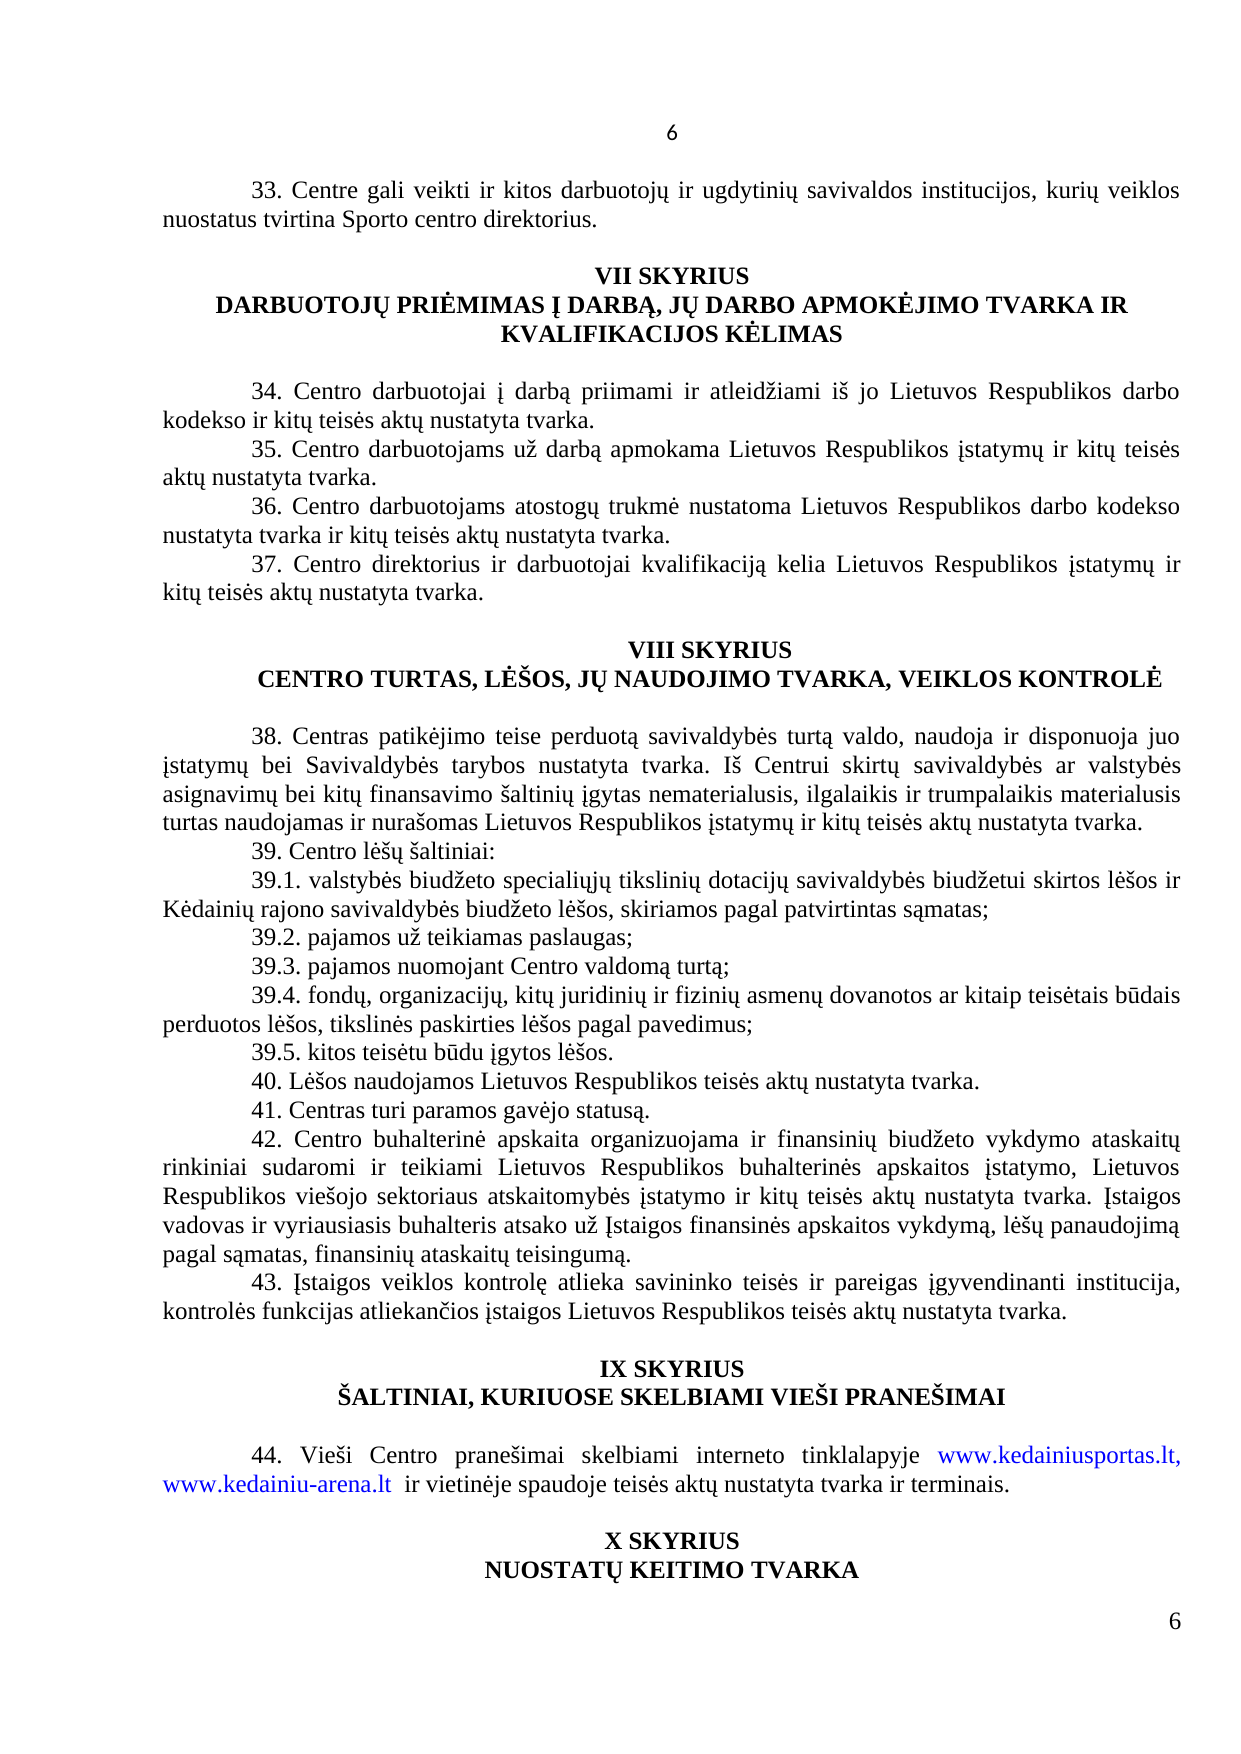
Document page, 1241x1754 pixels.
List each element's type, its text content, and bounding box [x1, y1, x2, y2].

text IX SKYRIUS [162, 1354, 1181, 1382]
text 44. Vieši Centro pranešimai skelbiami interneto tinklalapyje www.kedainiusportas.lt, www.kedainiu-arena.lt ir vietinėje spaudoje teisės aktų nustatyta tvarka ir terminais. [162, 1440, 1181, 1497]
text DARBUOTOJŲ PRIĖMIMAS Į DARBĄ, JŲ DARBO APMOKĖJIMO TVARKA IR KVALIFIKACIJOS KĖLIMAS [162, 290, 1181, 347]
text NUOSTATŲ KEITIMO TVARKA [162, 1555, 1181, 1584]
text 39. Centro lėšų šaltiniai: [162, 836, 1181, 865]
text 41. Centras turi paramos gavėjo statusą. [162, 1095, 1181, 1124]
text ŠALTINIAI, KURIUOSE SKELBIAMI VIEŠI PRANEŠIMAI [162, 1382, 1181, 1411]
text 39.1. valstybės biudžeto specialiųjų tikslinių dotacijų savivaldybės biudžetui skirtos lėšos ir Kėdainių rajono savivaldybės biudžeto lėšos, skiriamos pagal patvirtintas sąmatas; [162, 865, 1181, 922]
text X SKYRIUS [162, 1526, 1181, 1555]
text VII SKYRIUS [162, 261, 1181, 290]
text CENTRO TURTAS, LĖŠOS, JŲ NAUDOJIMO TVARKA, veiklos KONTROLĖ [162, 664, 1181, 692]
text 40. Lėšos naudojamos Lietuvos Respublikos teisės aktų nustatyta tvarka. [162, 1066, 1181, 1095]
text 37. Centro direktorius ir darbuotojai kvalifikaciją kelia Lietuvos Respublikos įstatymų ir kitų teisės aktų nustatyta tvarka. [162, 549, 1181, 606]
text 36. Centro darbuotojams atostogų trukmė nustatoma Lietuvos Respublikos darbo kodekso nustatyta tvarka ir kitų teisės aktų nustatyta tvarka. [162, 491, 1181, 549]
text 39.5. kitos teisėtu būdu įgytos lėšos. [162, 1037, 1181, 1066]
text 38. Centras patikėjimo teise perduotą savivaldybės turtą valdo, naudoja ir disponuoja juo įstatymų bei Savivaldybės tarybos nustatyta tvarka. Iš Centrui skirtų savivaldybės ar valstybės asignavimų bei kitų finansavimo šaltinių įgytas nematerialusis, ilgalaikis ir trumpalaikis materialusis turtas naudojamas ir nurašomas Lietuvos Respublikos įstatymų ir kitų teisės aktų nustatyta tvarka. [162, 721, 1181, 836]
text 43. Įstaigos veiklos kontrolę atlieka savininko teisės ir pareigas įgyvendinanti institucija, kontrolės funkcijas atliekančios įstaigos Lietuvos Respublikos teisės aktų nustatyta tvarka. [162, 1267, 1181, 1325]
text 39.3. pajamos nuomojant Centro valdomą turtą; [162, 951, 1181, 980]
text 35. Centro darbuotojams už darbą apmokama Lietuvos Respublikos įstatymų ir kitų teisės aktų nustatyta tvarka. [162, 434, 1181, 491]
text VIII SKYRIUS [162, 635, 1181, 664]
text 34. Centro darbuotojai į darbą priimami ir atleidžiami iš jo Lietuvos Respublikos darbo kodekso ir kitų teisės aktų nustatyta tvarka. [162, 376, 1181, 434]
text 39.4. fondų, organizacijų, kitų juridinių ir fizinių asmenų dovanotos ar kitaip teisėtais būdais perduotos lėšos, tikslinės paskirties lėšos pagal pavedimus; [162, 980, 1181, 1037]
text 39.2. pajamos už teikiamas paslaugas; [162, 922, 1181, 951]
text 33. Centre gali veikti ir kitos darbuotojų ir ugdytinių savivaldos institucijos, kurių veiklos nuostatus tvirtina Sporto centro direktorius. [162, 175, 1181, 232]
text 42. Centro buhalterinė apskaita organizuojama ir finansinių biudžeto vykdymo ataskaitų rinkiniai sudaromi ir teikiami Lietuvos Respublikos buhalterinės apskaitos įstatymo, Lietuvos Respublikos viešojo sektoriaus atskaitomybės įstatymo ir kitų teisės aktų nustatyta tvarka. Įstaigos vadovas ir vyriausiasis buhalteris atsako už Įstaigos finansinės apskaitos vykdymą, lėšų panaudojimą pagal sąmatas, finansinių ataskaitų teisingumą. [162, 1124, 1181, 1267]
